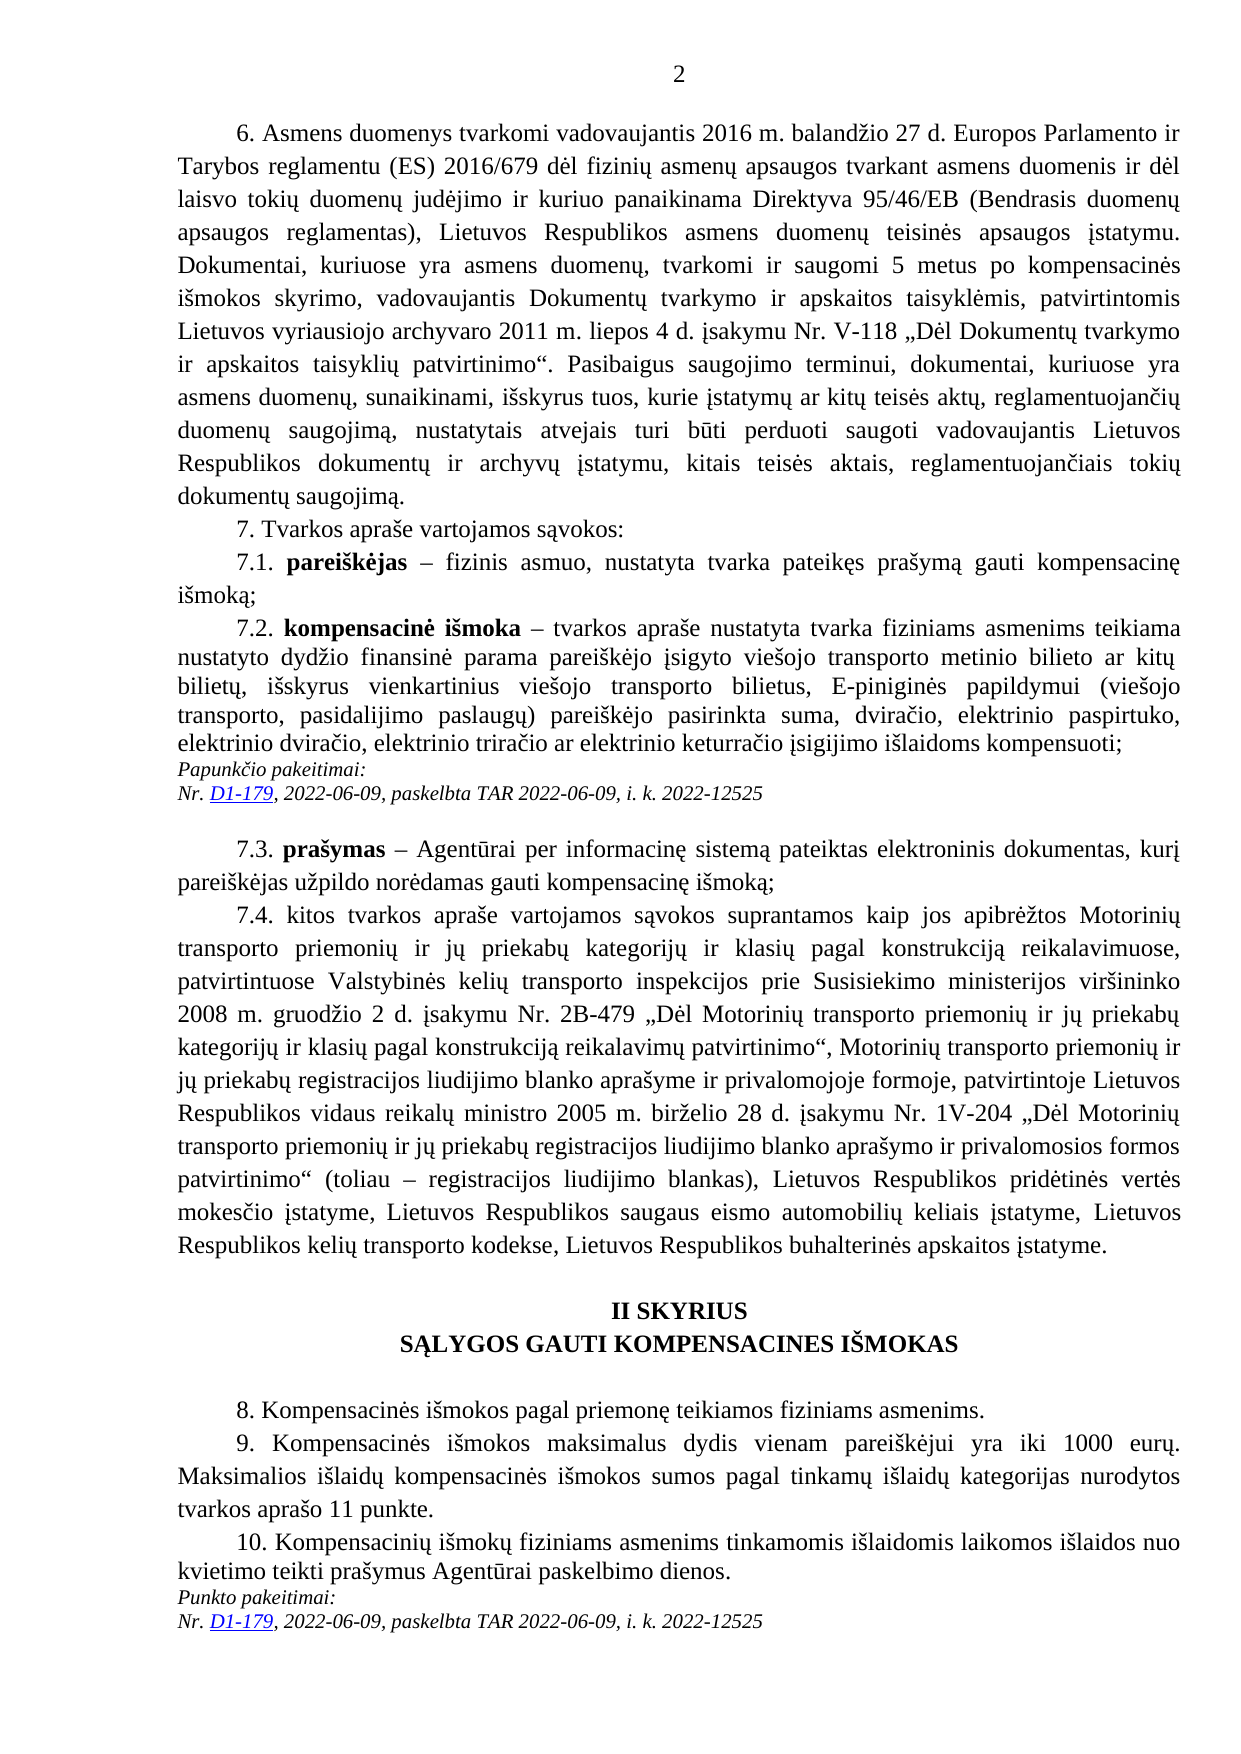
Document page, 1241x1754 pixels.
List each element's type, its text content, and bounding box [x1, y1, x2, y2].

text SĄLYGOS GAUTI KOMPENSACINES IŠMOKAS [177, 1329, 1181, 1358]
text 9. Kompensacinės išmokos maksimalus dydis vienam pareiškėjui yra iki 1000 eurų. Maksimalios išlaidų kompensacinės išmokos sumos pagal tinkamų išlaidų kategorijas nurodytos tvarkos aprašo 11 punkte. [177, 1428, 1181, 1523]
text Nr. D1-179, 2022-06-09, paskelbta TAR 2022-06-09, i. k. 2022-12525 [177, 781, 1181, 805]
text Papunkčio pakeitimai: [177, 757, 1181, 781]
text 7.3. prašymas – Agentūrai per informacinę sistemą pateiktas elektroninis dokumentas, kurį pareiškėjas užpildo norėdamas gauti kompensacinę išmoką; [177, 834, 1181, 896]
text II SKYRIUS [177, 1296, 1181, 1325]
text 7.1. pareiškėjas – fizinis asmuo, nustatyta tvarka pateikęs prašymą gauti kompensacinę išmoką; [177, 547, 1181, 609]
text 7.4. kitos tvarkos apraše vartojamos sąvokos suprantamos kaip jos apibrėžtos Motorinių transporto priemonių ir jų priekabų kategorijų ir klasių pagal konstrukciją reikalavimuose, patvirtintuose Valstybinės kelių transporto inspekcijos prie Susisiekimo ministerijos viršininko 2008 m. gruodžio 2 d. įsakymu Nr. 2B-479 „Dėl Motorinių transporto priemonių ir jų priekabų kategorijų ir klasių pagal konstrukciją reikalavimų patvirtinimo“, Motorinių transporto priemonių ir jų priekabų registracijos liudijimo blanko aprašyme ir privalomojoje formoje, patvirtintoje Lietuvos Respublikos vidaus reikalų ministro 2005 m. birželio 28 d. įsakymu Nr. 1V-204 „Dėl Motorinių transporto priemonių ir jų priekabų registracijos liudijimo blanko aprašymo ir privalomosios formos patvirtinimo“ (toliau – registracijos liudijimo blankas), Lietuvos Respublikos pridėtinės vertės mokesčio įstatyme, Lietuvos Respublikos saugaus eismo automobilių keliais įstatyme, Lietuvos Respublikos kelių transporto kodekse, Lietuvos Respublikos buhalterinės apskaitos įstatyme. [177, 900, 1181, 1259]
text 10. Kompensacinių išmokų fiziniams asmenims tinkamomis išlaidomis laikomos išlaidos nuo kvietimo teikti prašymus Agentūrai paskelbimo dienos. [177, 1527, 1181, 1585]
text 6. Asmens duomenys tvarkomi vadovaujantis 2016 m. balandžio 27 d. Europos Parlamento ir Tarybos reglamentu (ES) 2016/679 dėl fizinių asmenų apsaugos tvarkant asmens duomenis ir dėl laisvo tokių duomenų judėjimo ir kuriuo panaikinama Direktyva 95/46/EB (Bendrasis duomenų apsaugos reglamentas), Lietuvos Respublikos asmens duomenų teisinės apsaugos įstatymu. Dokumentai, kuriuose yra asmens duomenų, tvarkomi ir saugomi 5 metus po kompensacinės išmokos skyrimo, vadovaujantis Dokumentų tvarkymo ir apskaitos taisyklėmis, patvirtintomis Lietuvos vyriausiojo archyvaro 2011 m. liepos 4 d. įsakymu Nr. V-118 „Dėl Dokumentų tvarkymo ir apskaitos taisyklių patvirtinimo“. Pasibaigus saugojimo terminui, dokumentai, kuriuose yra asmens duomenų, sunaikinami, išskyrus tuos, kurie įstatymų ar kitų teisės aktų, reglamentuojančių duomenų saugojimą, nustatytais atvejais turi būti perduoti saugoti vadovaujantis Lietuvos Respublikos dokumentų ir archyvų įstatymu, kitais teisės aktais, reglamentuojančiais tokių dokumentų saugojimą. [177, 118, 1181, 510]
text Punkto pakeitimai: [177, 1585, 1181, 1609]
text Nr. D1-179, 2022-06-09, paskelbta TAR 2022-06-09, i. k. 2022-12525 [177, 1609, 1181, 1633]
text 7. Tvarkos apraše vartojamos sąvokos: [177, 514, 1181, 543]
text 7.2. kompensacinė išmoka – tvarkos apraše nustatyta tvarka fiziniams asmenims teikiama nustatyto dydžio finansinė parama pareiškėjo įsigyto viešojo transporto metinio bilieto ar kitų bilietų, išskyrus vienkartinius viešojo transporto bilietus, E-piniginės papildymui (viešojo transporto, pasidalijimo paslaugų) pareiškėjo pasirinkta suma, dviračio, elektrinio paspirtuko, elektrinio dviračio, elektrinio triračio ar elektrinio keturračio įsigijimo išlaidoms kompensuoti; [177, 613, 1181, 757]
text 8. Kompensacinės išmokos pagal priemonę teikiamos fiziniams asmenims. [177, 1395, 1181, 1424]
